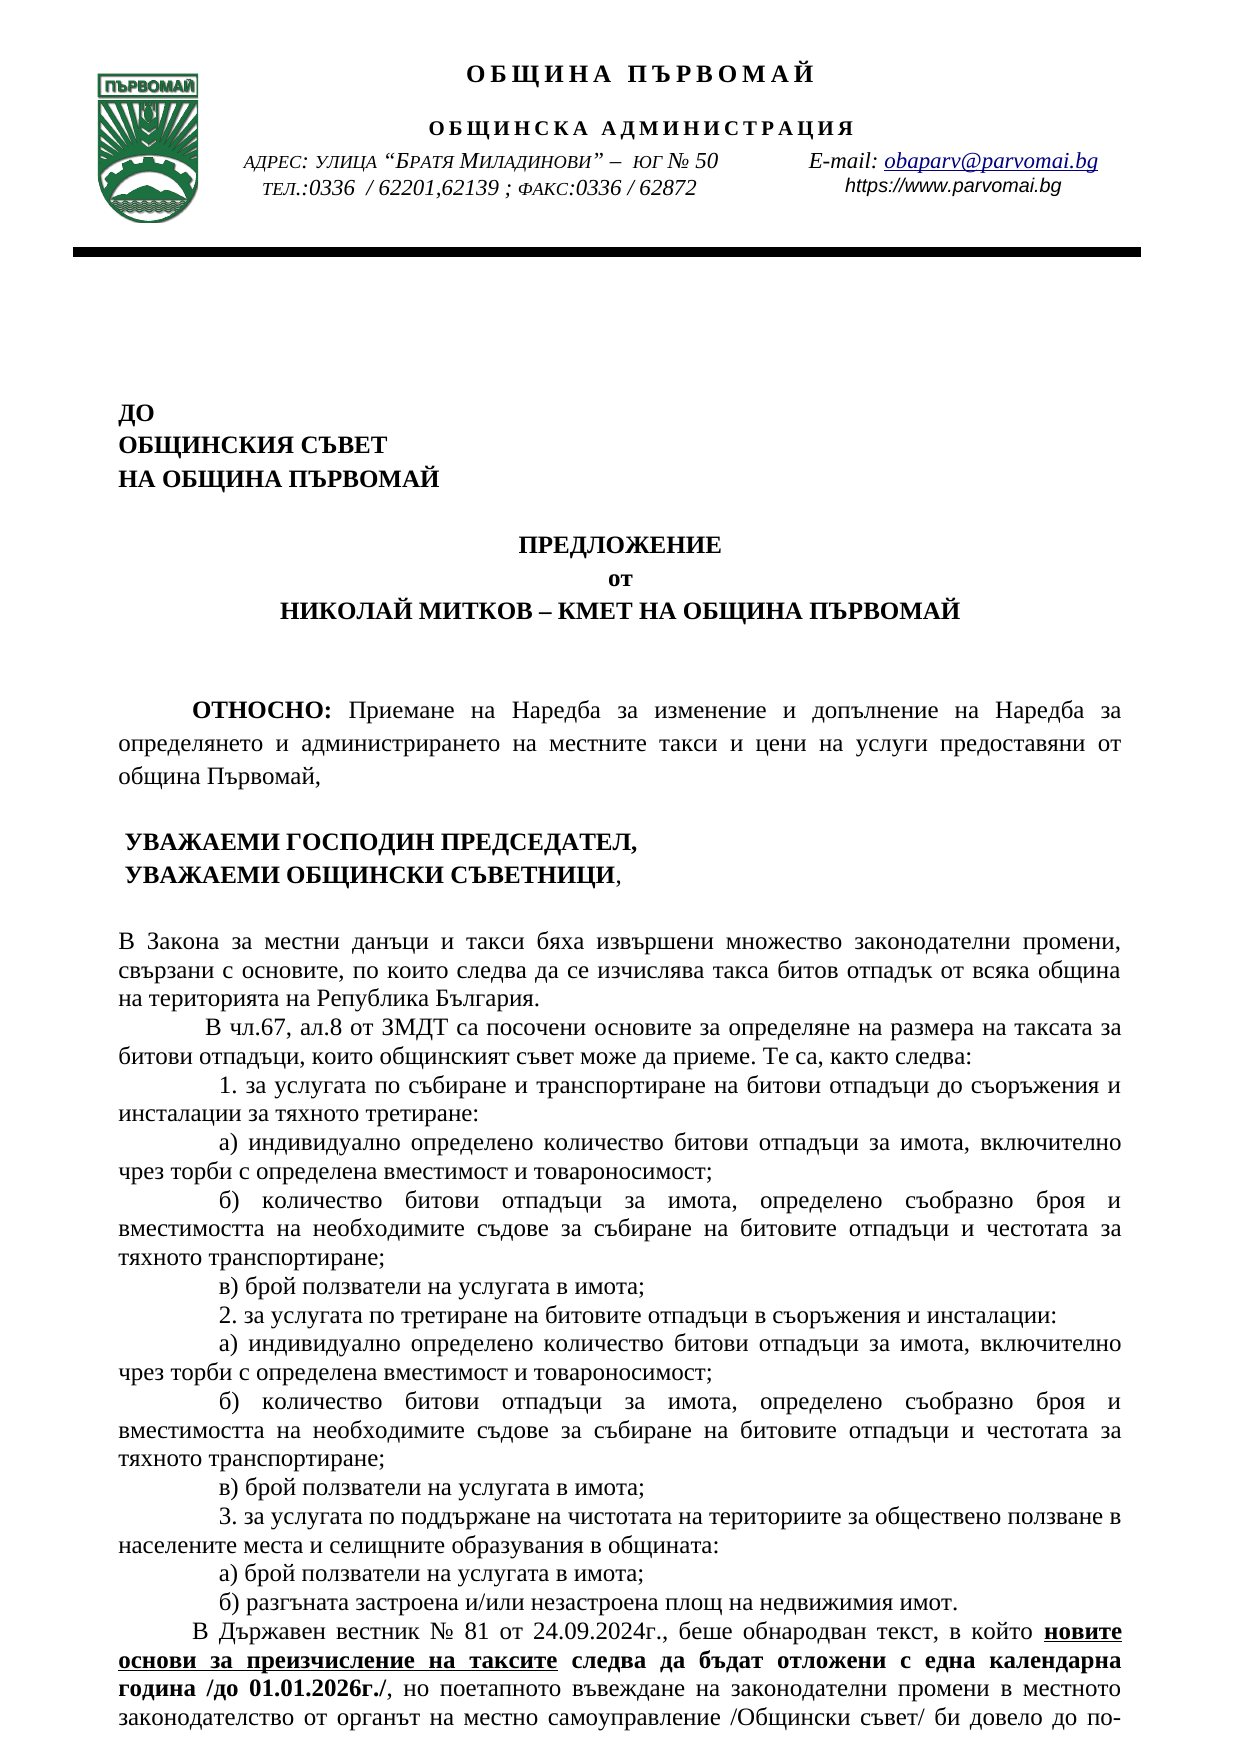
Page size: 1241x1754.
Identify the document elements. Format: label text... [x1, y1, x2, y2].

text УВАЖАЕМИ ОБЩИНСКИ СЪВЕТНИЦИ, [118, 860, 1122, 889]
text в) брой ползватели на услугата в имота; [118, 1271, 1122, 1300]
text ПРЕДЛОЖЕНИЕ [118, 530, 1122, 558]
text В Държавен вестник № 81 от 24.09.2024г., беше обнародван текст, в който новите основи за преизчисление на таксите следва да бъдат отложени с една календарна година /до 01.01.2026г./, но поетапното въвеждане на законодателни промени в местното законодателство от органът на местно самоуправление /Общински съвет/ би довело до по- [118, 1616, 1122, 1731]
text ОТНОСНО: Приемане на Наредба за изменение и допълнение на Наредба за определянето и администрирането на местните такси и цени на услуги предоставяни от община Първомай, [118, 695, 1122, 789]
text в) брой ползватели на услугата в имота; [118, 1472, 1122, 1501]
text от [118, 563, 1122, 591]
text а) индивидуално определено количество битови отпадъци за имота, включително чрез торби с определена вместимост и товароносимост; [118, 1127, 1122, 1185]
text а) индивидуално определено количество битови отпадъци за имота, включително чрез торби с определена вместимост и товароносимост; [118, 1328, 1122, 1386]
text ДО [118, 398, 1122, 426]
text а) брой ползватели на услугата в имота; [118, 1558, 1122, 1587]
text НА ОБЩИНА ПЪРВОМАЙ [118, 464, 1122, 492]
text В Закона за местни данъци и такси бяха извършени множество законодателни промени, свързани с основите, по които следва да се изчислява такса битов отпадък от всяка община на територията на Република България. [118, 926, 1122, 1012]
text В чл.67, ал.8 от ЗМДТ са посочени основите за определяне на размера на таксата за битови отпадъци, които общинският съвет може да приеме. Те са, както следва: [118, 1012, 1122, 1070]
text б) количество битови отпадъци за имота, определено съобразно броя и вместимостта на необходимите съдове за събиране на битовите отпадъци и честотата за тяхното транспортиране; [118, 1386, 1122, 1472]
text 1. за услугата по събиране и транспортиране на битови отпадъци до съоръжения и инсталации за тяхното третиране: [118, 1070, 1122, 1127]
text ОБЩИНСКИЯ СЪВЕТ [118, 431, 1122, 459]
text УВАЖАЕМИ ГОСПОДИН ПРЕДСЕДАТЕЛ, [118, 827, 1122, 856]
text б) количество битови отпадъци за имота, определено съобразно броя и вместимостта на необходимите съдове за събиране на битовите отпадъци и честотата за тяхното транспортиране; [118, 1185, 1122, 1271]
subtitle НИКОЛАЙ МИТКОВ – КМЕТ НА ОБЩИНА ПЪРВОМАЙ [118, 596, 1122, 624]
text 2. за услугата по третиране на битовите отпадъци в съоръжения и инсталации: [118, 1300, 1122, 1328]
text б) разгъната застроена и/или незастроена площ на недвижимия имот. [118, 1587, 1122, 1616]
text 3. за услугата по поддържане на чистотата на териториите за обществено ползване в населените места и селищните образувания в общината: [118, 1501, 1122, 1558]
